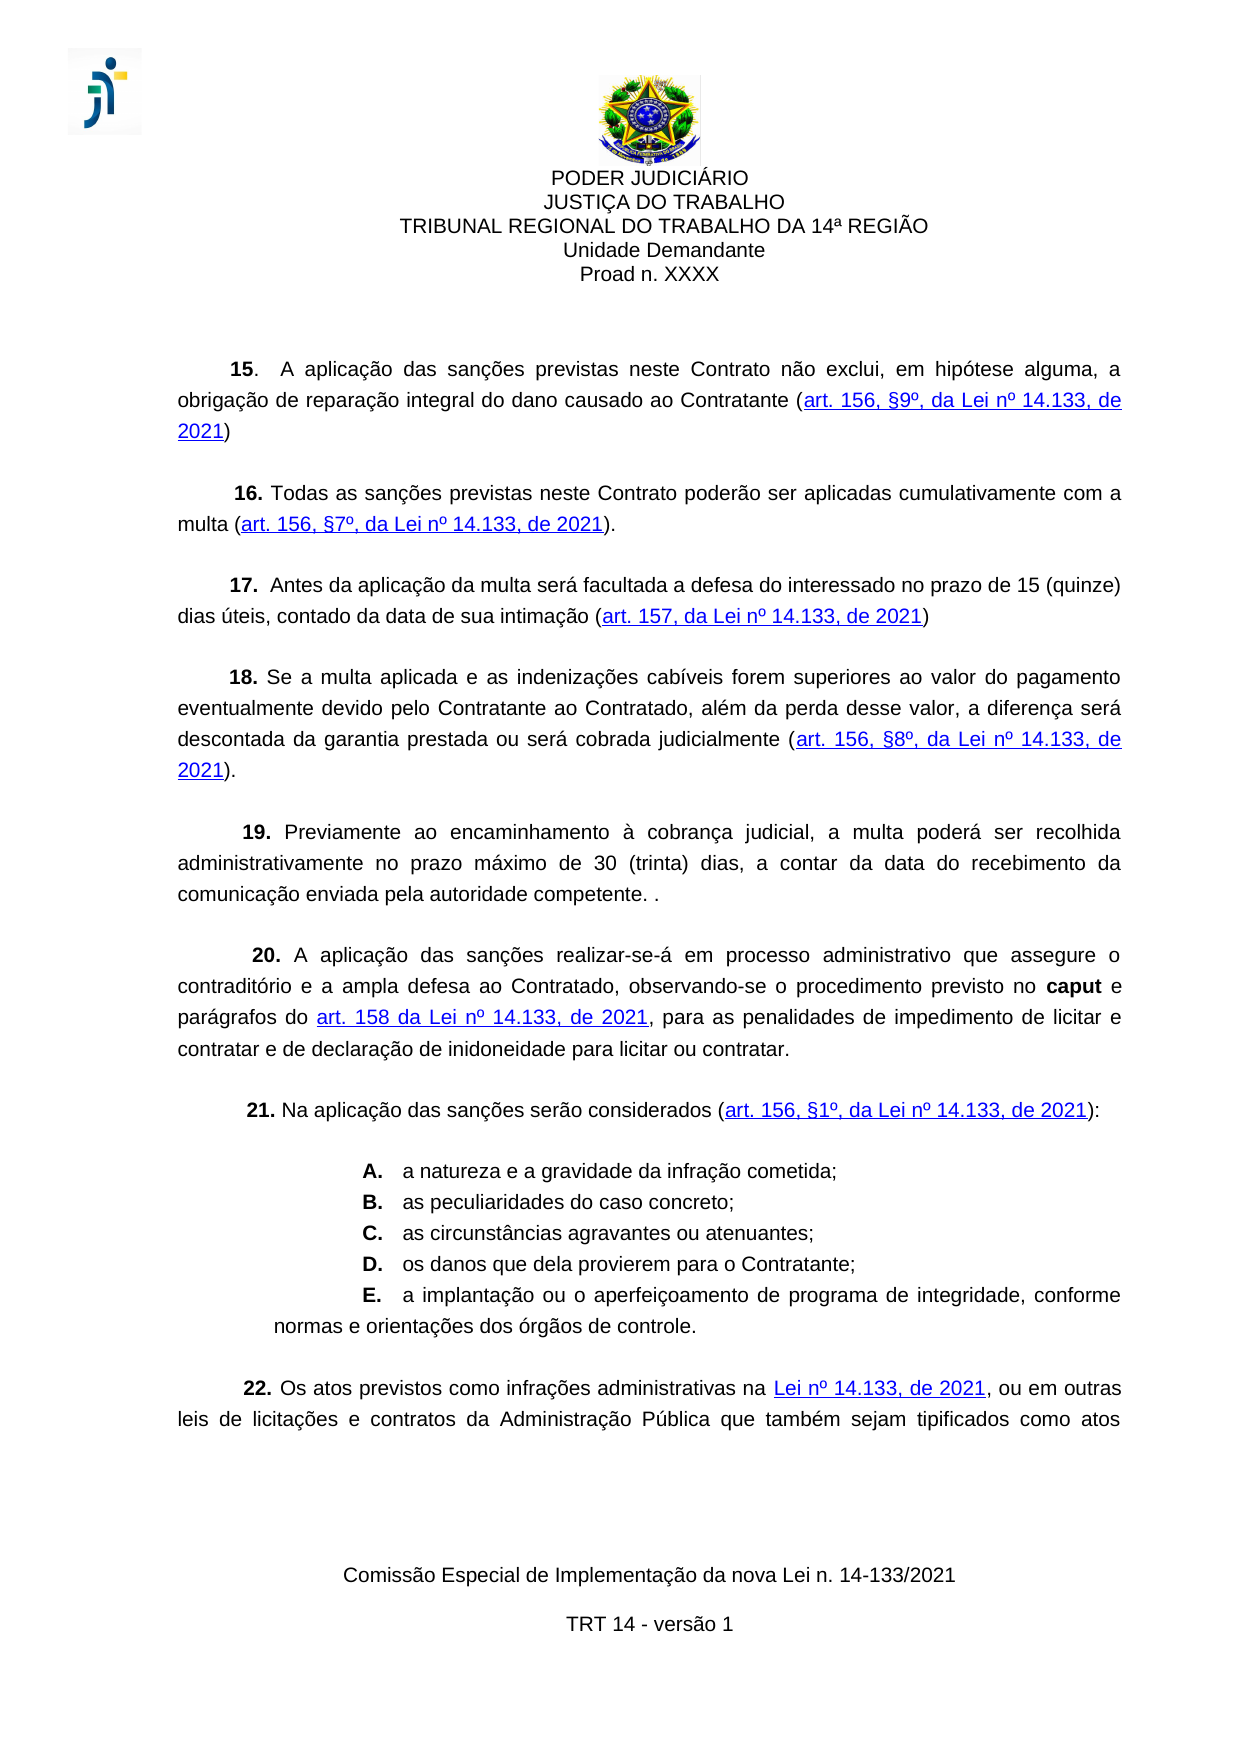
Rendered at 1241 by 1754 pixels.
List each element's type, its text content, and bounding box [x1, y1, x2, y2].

list as peculiaridades do caso concreto; [273, 1190, 1122, 1214]
list as circunstâncias agravantes ou atenuantes; [273, 1221, 1122, 1245]
text 16. Todas as sanções previstas neste Contrato poderão ser aplicadas cumulativamente com a multa (art. 156, §7º, da Lei nº 14.133, de 2021). [177, 480, 1122, 535]
text 15. A aplicação das sanções previstas neste Contrato não exclui, em hipótese alguma, a obrigação de reparação integral do dano causado ao Contratante (art. 156, §9º, da Lei nº 14.133, de 2021) [177, 357, 1122, 443]
text 20. A aplicação das sanções realizar-se-á em processo administrativo que assegure o contraditório e a ampla defesa ao Contratado, observando-se o procedimento previsto no caput e parágrafos do art. 158 da Lei nº 14.133, de 2021, para as penalidades de impedimento de licitar e contratar e de declaração de inidoneidade para licitar ou contratar. [177, 943, 1122, 1060]
list os danos que dela provierem para o Contratante; [273, 1252, 1122, 1276]
picture [67, 48, 142, 135]
list a natureza e a gravidade da infração cometida; [273, 1159, 1122, 1183]
text 19. Previamente ao encaminhamento à cobrança judicial, a multa poderá ser recolhida administrativamente no prazo máximo de 30 (trinta) dias, a contar da data do recebimento da comunicação enviada pela autoridade competente. . [177, 819, 1122, 906]
text 22. Os atos previstos como infrações administrativas na Lei nº 14.133, de 2021, ou em outras leis de licitações e contratos da Administração Pública que também sejam tipificados como atos [177, 1376, 1122, 1431]
text 17. Antes da aplicação da multa será facultada a defesa do interessado no prazo de 15 (quinze) dias úteis, contado da data de sua intimação (art. 157, da Lei nº 14.133, de 2021) [177, 573, 1122, 628]
text 18. Se a multa aplicada e as indenizações cabíveis forem superiores ao valor do pagamento eventualmente devido pelo Contratante ao Contratado, além da perda desse valor, a diferença será descontada da garantia prestada ou será cobrada judicialmente (art. 156, §8º, da Lei nº 14.133, de 2021). [177, 665, 1122, 782]
text 21. Na aplicação das sanções serão considerados (art. 156, §1º, da Lei nº 14.133, de 2021): [177, 1097, 1122, 1121]
picture [598, 75, 701, 166]
list a implantação ou o aperfeiçoamento de programa de integridade, conforme normas e orientações dos órgãos de controle. [273, 1283, 1122, 1338]
